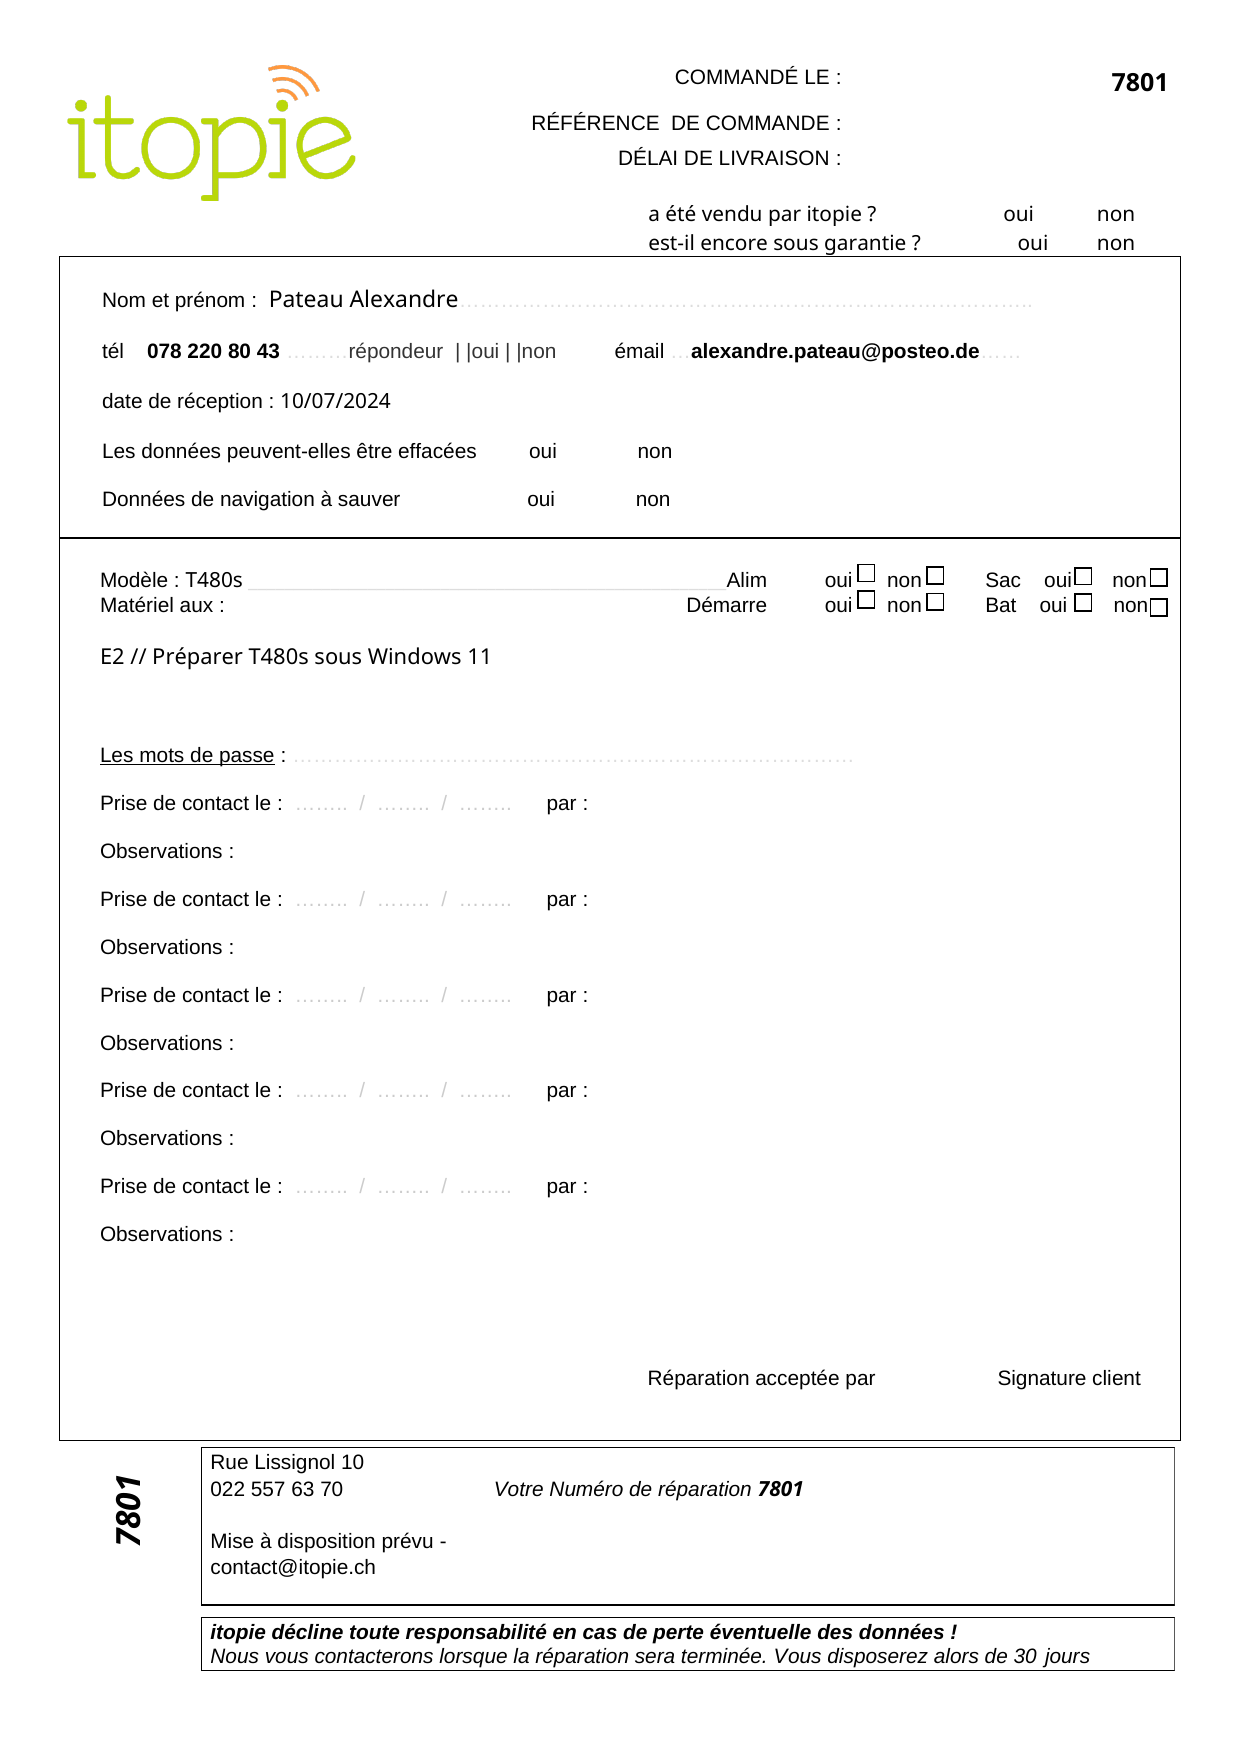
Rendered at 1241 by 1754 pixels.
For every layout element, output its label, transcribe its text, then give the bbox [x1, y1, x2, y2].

table_cell [847, 105, 1180, 140]
table_cell [847, 140, 1180, 175]
table_header COMMANDÉ LE : [490, 59, 847, 104]
text Modèle : T480s Alim oui non Sac oui non [879, 562, 925, 590]
text Les données peuvent-elles être effacées oui non [60, 436, 1180, 463]
text Matériel aux : Démarre oui non Bat oui non [60, 590, 1180, 617]
text Observations : [60, 836, 1180, 863]
table_header Rue Lissignol 10 022 557 63 70 Votre Numéro de réparation 7801 Mise à disposition prévu - contact@itopie.ch [195, 1441, 1180, 1611]
table_header 7801 [847, 59, 1180, 104]
text date de réception : 10/07/2024 [60, 383, 1180, 415]
table_cell RÉFÉRENCE DE COMMANDE : [490, 105, 847, 140]
text Nom et prénom : Pateau Alexandre……………………………………………………………………….. [60, 280, 1180, 314]
table_cell itopie décline toute responsabilité en cas de perte éventuelle des données ! Nous vous contacterons lorsque la réparation sera terminée. Vous disposerez alors de 30 jours [195, 1611, 1180, 1677]
text Prise de contact le : …….. / …….. / …….. par : [60, 1171, 1180, 1198]
text Les mots de passe : ……………………………………………………………………… [60, 740, 1180, 767]
text Modèle : T480s Alim oui non Sac oui non [948, 562, 1180, 590]
text Observations : [60, 931, 1180, 958]
text Prise de contact le : …….. / …….. / …….. par : [60, 1075, 1180, 1102]
text Données de navigation à sauver oui non [60, 484, 1180, 511]
text Réparation acceptée par Signature client [60, 1363, 1180, 1390]
picture [67, 65, 356, 201]
table_header 7801 [59, 1441, 195, 1677]
text Prise de contact le : …….. / …….. / …….. par : [60, 788, 1180, 815]
text Observations : [60, 1219, 1180, 1246]
text Prise de contact le : …….. / …….. / …….. par : [60, 883, 1180, 911]
text Prise de contact le : …….. / …….. / …….. par : [60, 979, 1180, 1006]
table_cell DÉLAI DE LIVRAISON : [490, 140, 847, 175]
text tél 078 220 80 43 ………répondeur | |oui | |non émail …alexandre.pateau@posteo.de…… [60, 335, 1180, 362]
text Modèle : T480s Alim oui non Sac oui non [60, 562, 856, 590]
text est-il encore sous garantie ? oui non [59, 228, 1181, 256]
text a été vendu par itopie ? oui non [59, 199, 1181, 228]
text Observations : [60, 1027, 1180, 1054]
text E2 // Préparer T480s sous Windows 11 [60, 638, 1180, 671]
text Observations : [60, 1123, 1180, 1150]
